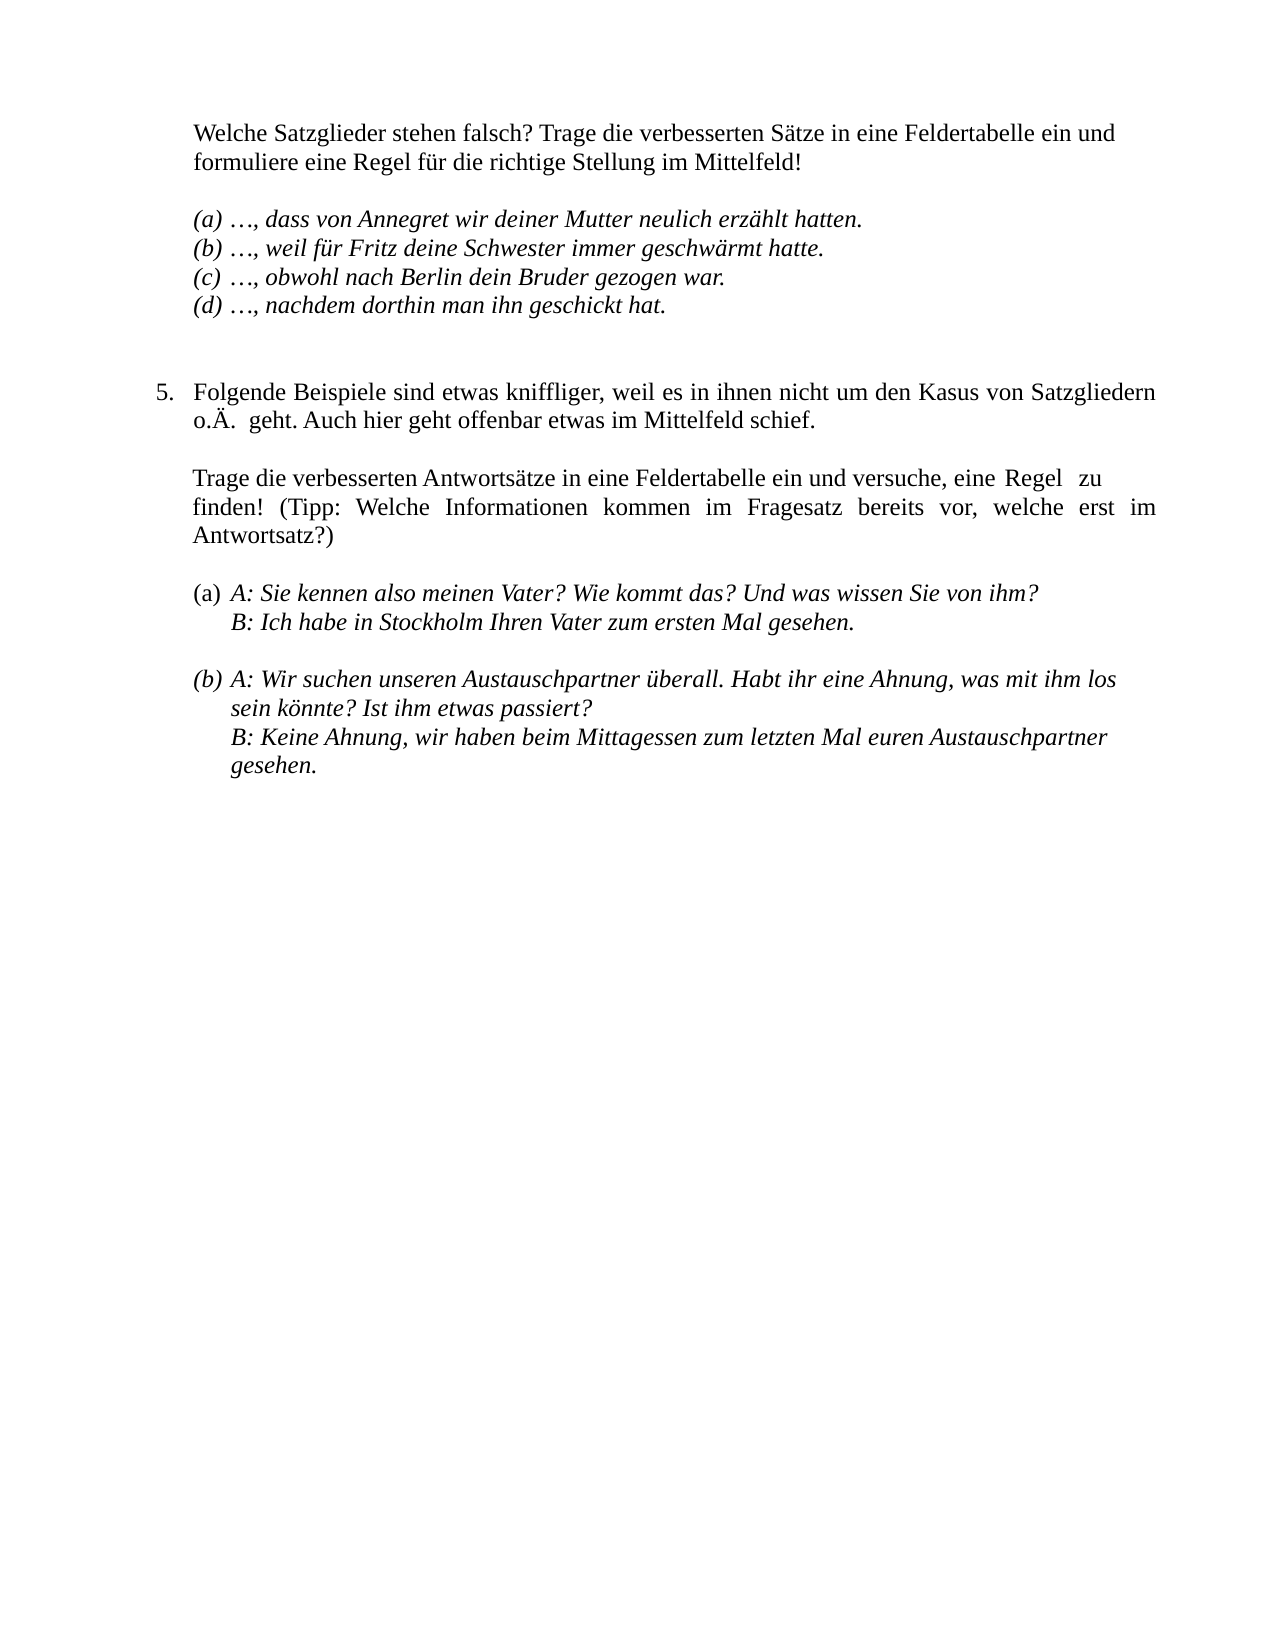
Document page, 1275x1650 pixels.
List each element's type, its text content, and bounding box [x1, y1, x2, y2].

list …, dass von Annegret wir deiner Mutter neulich erzählt hatten. [193, 204, 1157, 233]
list B: Ich habe in Stockholm Ihren Vater zum ersten Mal gesehen. [193, 607, 1157, 636]
list Welche Satzglieder stehen falsch? Trage die verbesserten Sätze in eine Feldertabelle ein und formuliere eine Regel für die richtige Stellung im Mittelfeld! [156, 118, 1157, 176]
list A: Sie kennen also meinen Vater? Wie kommt das? Und was wissen Sie von ihm? [193, 578, 1157, 607]
list A: Wir suchen unseren Austauschpartner überall. Habt ihr eine Ahnung, was mit ihm los sein könnte? Ist ihm etwas passiert? [193, 664, 1157, 722]
list B: Keine Ahnung, wir haben beim Mittagessen zum letzten Mal euren Austauschpartner gesehen. [193, 722, 1157, 779]
list …, obwohl nach Berlin dein Bruder gezogen war. [193, 262, 1157, 291]
text Trage die verbesserten Antwortsätze in eine Feldertabelle ein und versuche, eine Regel zu finden! (Tipp: Welche Informationen kommen im Fragesatz bereits vor, welche erst im Antwortsatz?) [192, 463, 1157, 549]
list …, weil für Fritz deine Schwester immer geschwärmt hatte. [193, 233, 1157, 262]
list …, nachdem dorthin man ihn geschickt hat. [193, 291, 1157, 319]
list Folgende Beispiele sind etwas kniffliger, weil es in ihnen nicht um den Kasus von Satzgliedern o.Ä. geht. Auch hier geht offenbar etwas im Mittelfeld schief. [156, 377, 1157, 434]
